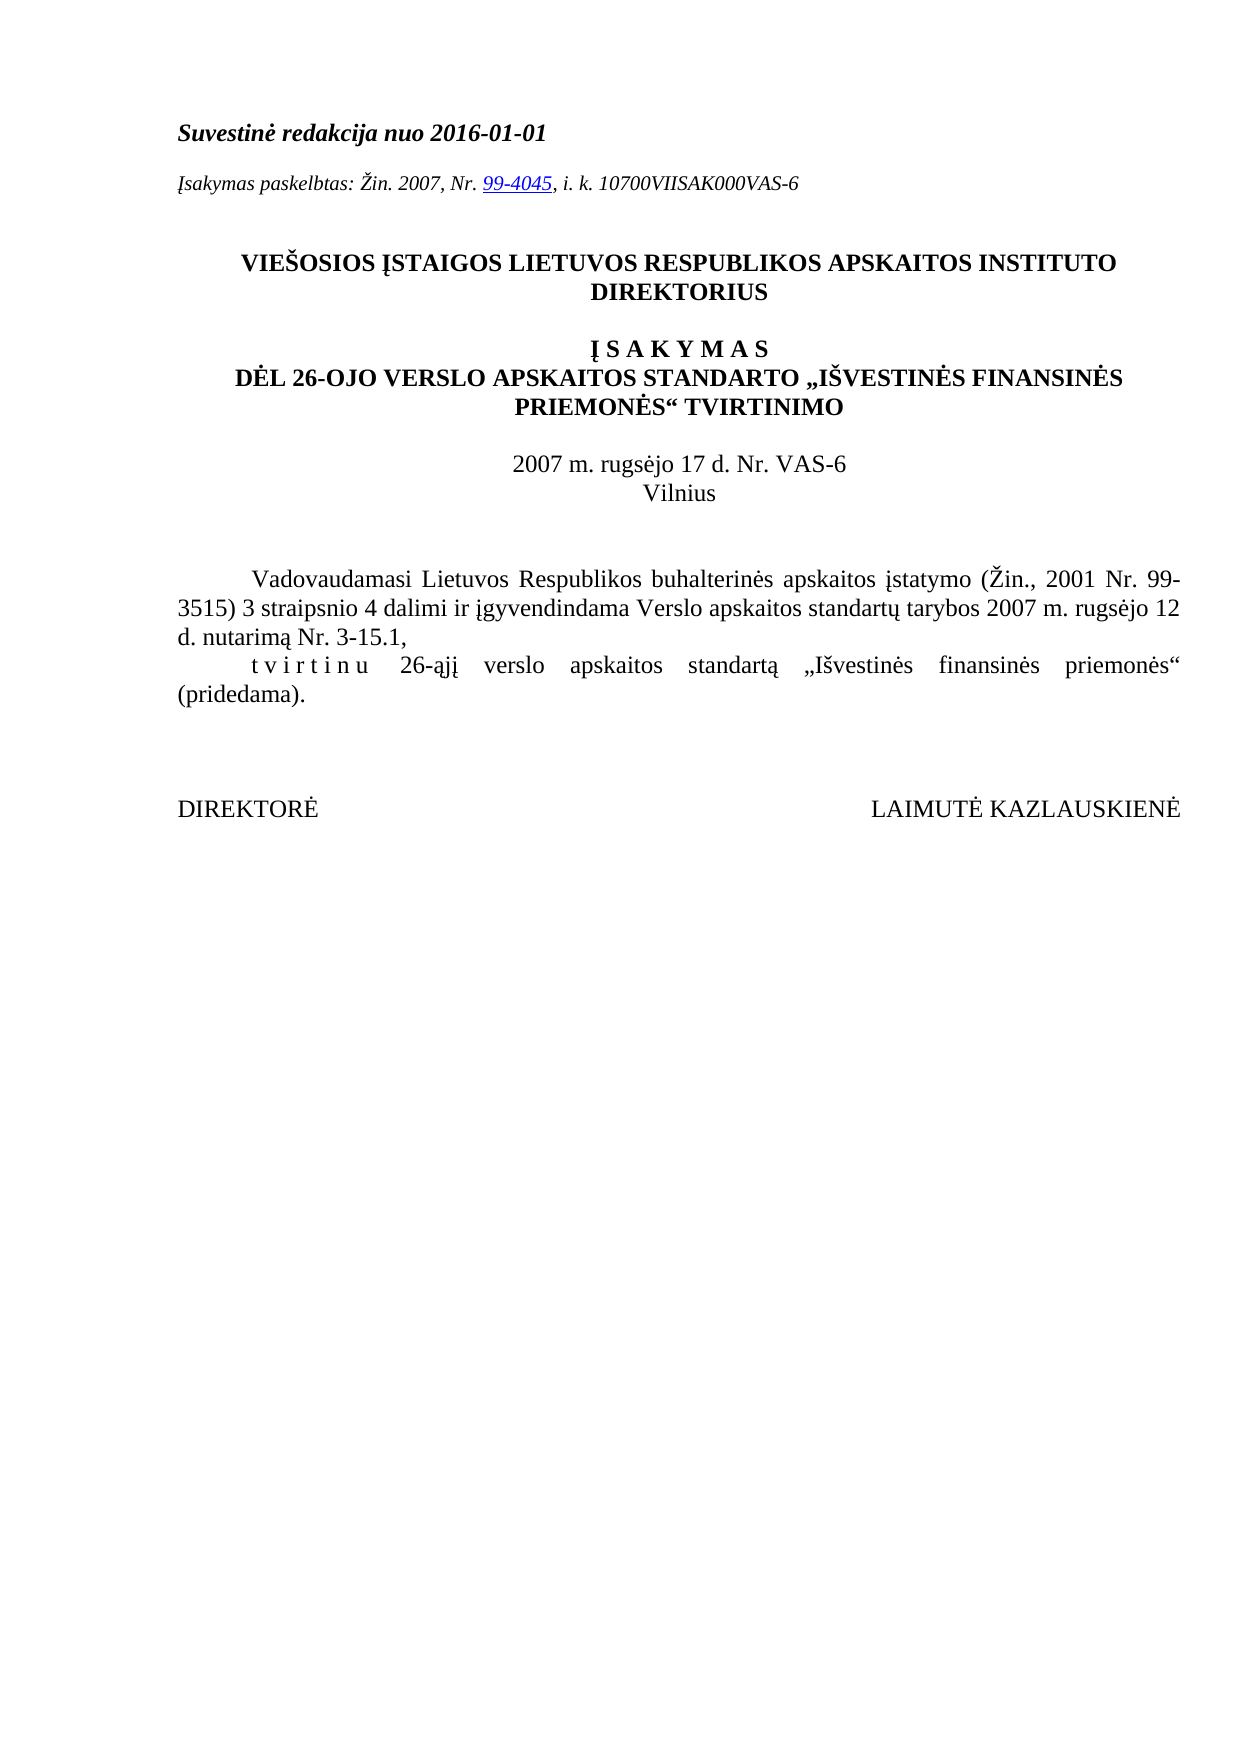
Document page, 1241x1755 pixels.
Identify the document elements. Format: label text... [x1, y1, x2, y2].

text DĖL 26-OJO VERSLO APSKAITOS STANDARTO „IŠVESTINĖS FINANSINĖS PRIEMONĖS“ TVIRTINIMO [177, 363, 1181, 420]
text tvirtinu 26-ąjį verslo apskaitos standartą „Išvestinės finansinės priemonės“ (pridedama). [177, 650, 1181, 708]
text Į S A K Y M A S [177, 334, 1181, 363]
text Vadovaudamasi Lietuvos Respublikos buhalterinės apskaitos įstatymo (Žin., 2001 Nr. 99-3515) 3 straipsnio 4 dalimi ir įgyvendindama Verslo apskaitos standartų tarybos 2007 m. rugsėjo 12 d. nutarimą Nr. 3-15.1, [177, 564, 1181, 650]
text 2007 m. rugsėjo 17 d. Nr. VAS-6 [177, 449, 1181, 478]
text Vilnius [177, 478, 1181, 507]
text VIEŠOSIOS ĮSTAIGOS LIETUVOS RESPUBLIKOS APSKAITOS INSTITUTO DIREKTORIUS [177, 248, 1181, 305]
text DIREKTORĖ LAIMUTĖ KAZLAUSKIENĖ [177, 794, 1181, 823]
text Suvestinė redakcija nuo 2016-01-01 [177, 118, 1181, 147]
text Įsakymas paskelbtas: Žin. 2007, Nr. 99-4045, i. k. 10700VIISAK000VAS-6 [177, 171, 1181, 195]
